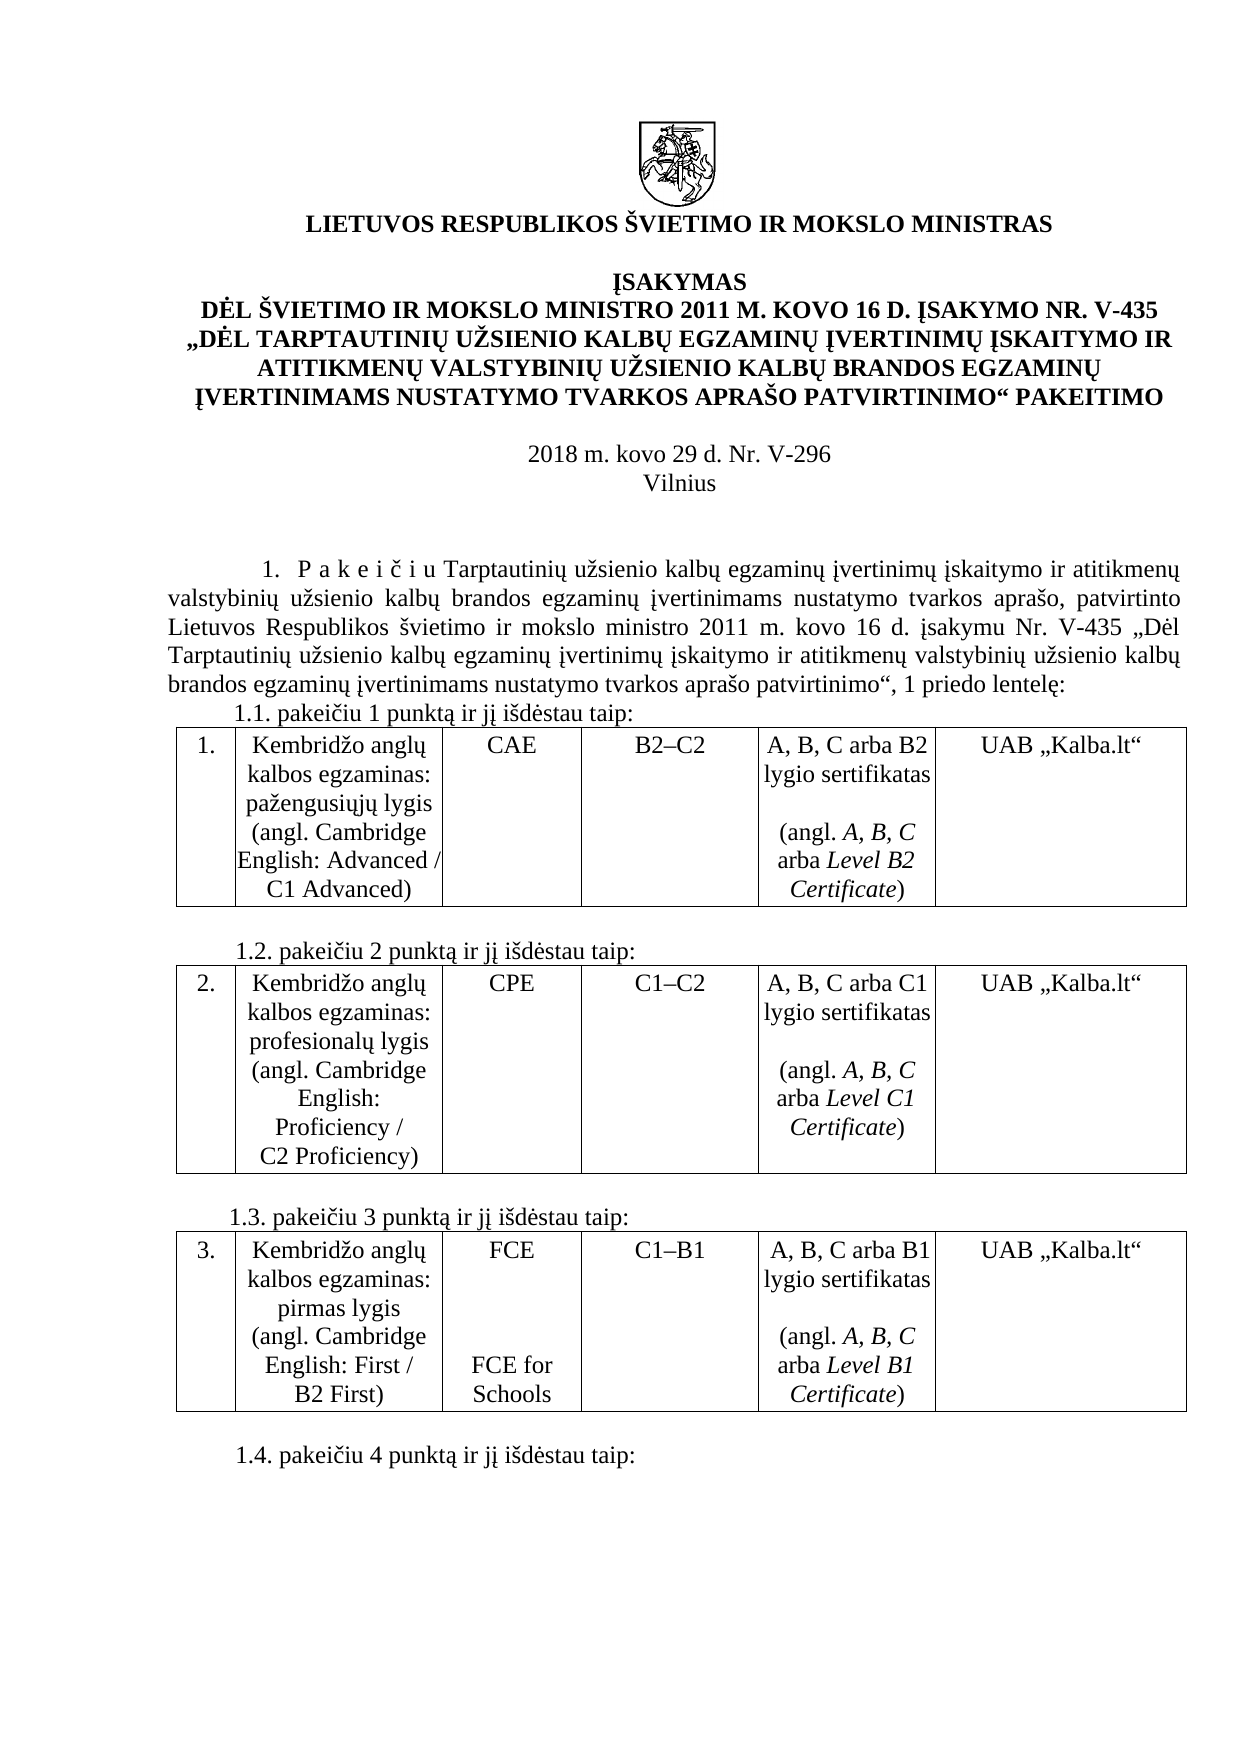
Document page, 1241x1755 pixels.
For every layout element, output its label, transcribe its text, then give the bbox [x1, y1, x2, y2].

table_header C1–C2 [582, 966, 758, 1173]
text 1.2. pakeičiu 2 punktą ir jį išdėstau taip: [177, 936, 1199, 964]
table_header CAE [443, 728, 581, 906]
text 1.3. pakeičiu 3 punktą ir jį išdėstau taip: [177, 1202, 1199, 1231]
text ĮSAKYMAS [177, 267, 1182, 295]
table_header Kembridžo anglų kalbos egzaminas: profesionalų lygis (angl. Cambridge English: Proficiency / C2 Proficiency) [236, 966, 442, 1173]
table_header FCE FCE for Schools [443, 1232, 581, 1411]
text 2018 m. kovo 29 d. Nr. V-296 [177, 439, 1182, 468]
table_header 3. [177, 1232, 235, 1411]
table_header UAB „Kalba.lt“ [936, 1232, 1186, 1411]
table_header B2–C2 [582, 728, 758, 906]
text 1.4. pakeičiu 4 punktą ir jį išdėstau taip: [177, 1440, 1199, 1469]
table_header A, B, C arba B2 lygio sertifikatas (angl. A, B, C arba Level B2 Certificate) [759, 728, 935, 906]
text LIETUVOS RESPUBLIKOS ŠVIETIMO IR MOKSLO MINISTRAS [177, 209, 1182, 238]
table_header A, B, C arba B1 lygio sertifikatas (angl. A, B, C arba Level B1 Certificate) [759, 1232, 935, 1411]
table_header UAB „Kalba.lt“ [936, 728, 1186, 906]
text 1. P a k e i č i u Tarptautinių užsienio kalbų egzaminų įvertinimų įskaitymo ir atitikmenų valstybinių užsienio kalbų brandos egzaminų įvertinimams nustatymo tvarkos aprašo, patvirtinto Lietuvos Respublikos švietimo ir mokslo ministro 2011 m. kovo 16 d. įsakymu Nr. V-435 „Dėl Tarptautinių užsienio kalbų egzaminų įvertinimų įskaitymo ir atitikmenų valstybinių užsienio kalbų brandos egzaminų įvertinimams nustatymo tvarkos aprašo patvirtinimo“, 1 priedo lentelę: [168, 554, 1182, 698]
table_header 2. [177, 966, 235, 1173]
text Vilnius [177, 468, 1182, 497]
table_header UAB „Kalba.lt“ [936, 966, 1186, 1173]
table_header CPE [443, 966, 581, 1173]
table_header Kembridžo anglų kalbos egzaminas: pažengusiųjų lygis (angl. Cambridge English: Advanced / C1 Advanced) [236, 728, 442, 906]
text 1.1. pakeičiu 1 punktą ir jį išdėstau taip: [168, 698, 1182, 727]
table_header A, B, C arba C1 lygio sertifikatas (angl. A, B, C arba Level C1 Certificate) [759, 966, 935, 1173]
table_header 1. [177, 728, 235, 906]
text DĖL ŠVIETIMO IR MOKSLO MINISTRO 2011 M. KOVO 16 D. ĮSAKYMO NR. V-435 „DĖL TARPTAUTINIŲ UŽSIENIO KALBŲ EGZAMINŲ ĮVERTINIMŲ ĮSKAITYMO IR ATITIKMENŲ VALSTYBINIŲ UŽSIENIO KALBŲ BRANDOS EGZAMINŲ ĮVERTINIMAMS NUSTATYMO TVARKOS APRAŠO PATVIRTINIMO“ PAKEITIMO [177, 295, 1182, 410]
table_header C1–B1 [582, 1232, 758, 1411]
table_header Kembridžo anglų kalbos egzaminas: pirmas lygis (angl. Cambridge English: First / B2 First) [236, 1232, 442, 1411]
